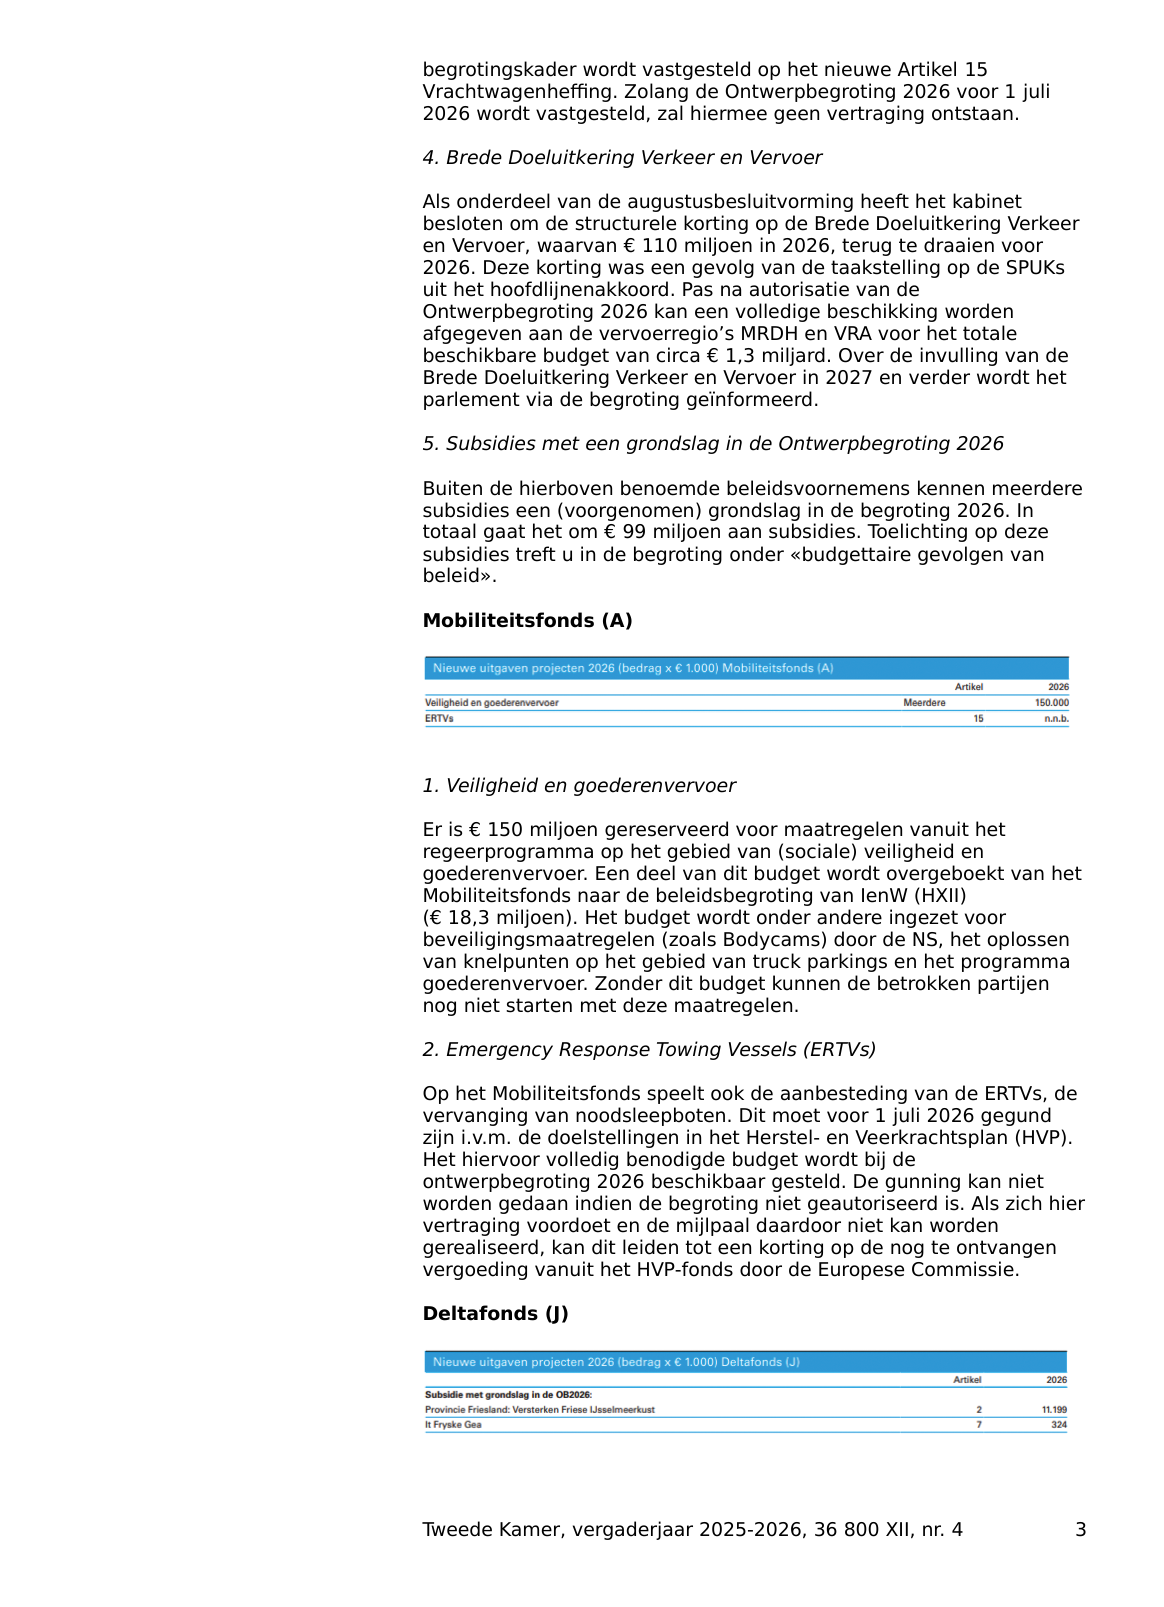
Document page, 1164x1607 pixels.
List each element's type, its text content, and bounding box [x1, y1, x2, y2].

text begrotingskader wordt vastgesteld op het nieuwe Artikel 15 Vrachtwagenheffing. Zolang de Ontwerpbegroting 2026 voor 1 juli 2026 wordt vastgesteld, zal hiermee geen vertraging ontstaan. [422, 59, 1087, 125]
text Op het Mobiliteitsfonds speelt ook de aanbesteding van de ERTVs, de vervanging van noodsleepboten. Dit moet voor 1 juli 2026 gegund zijn i.v.m. de doelstellingen in het Herstel- en Veerkrachtsplan (HVP). Het hiervoor volledig benodigde budget wordt bij de ontwerpbegroting 2026 beschikbaar gesteld. De gunning kan niet worden gedaan indien de begroting niet geautoriseerd is. Als zich hier vertraging voordoet en de mijlpaal daardoor niet kan worden gerealiseerd, kan dit leiden tot een korting op de nog te ontvangen vergoeding vanuit het HVP-fonds door de Europese Commissie. [422, 1083, 1087, 1281]
picture [422, 1347, 1072, 1436]
subtitle 1. Veiligheid en goederenvervoer [422, 775, 1087, 797]
text Buiten de hierboven benoemde beleidsvoornemens kennen meerdere subsidies een (voorgenomen) grondslag in de begroting 2026. In totaal gaat het om € 99 miljoen aan subsidies. Toelichting op deze subsidies treft u in de begroting onder «budgettaire gevolgen van beleid». [422, 477, 1087, 587]
subtitle 2. Emergency Response Towing Vessels (ERTVs) [422, 1039, 1087, 1061]
subtitle 4. Brede Doeluitkering Verkeer en Vervoer [422, 147, 1087, 169]
subtitle 5. Subsidies met een grondslag in de Ontwerpbegroting 2026 [422, 433, 1087, 455]
subtitle Mobiliteitsfonds (A) [422, 609, 1087, 632]
text Er is € 150 miljoen gereserveerd voor maatregelen vanuit het regeerprogramma op het gebied van (sociale) veiligheid en goederenvervoer. Een deel van dit budget wordt overgeboekt van het Mobiliteitsfonds naar de beleidsbegroting van IenW (HXII) (€ 18,3 miljoen). Het budget wordt onder andere ingezet voor beveiligingsmaatregelen (zoals Bodycams) door de NS, het oplossen van knelpunten op het gebied van truck parkings en het programma goederenvervoer. Zonder dit budget kunnen de betrokken partijen nog niet starten met deze maatregelen. [422, 819, 1087, 1017]
subtitle Deltafonds (J) [422, 1303, 1087, 1325]
text Als onderdeel van de augustusbesluitvorming heeft het kabinet besloten om de structurele korting op de Brede Doeluitkering Verkeer en Vervoer, waarvan € 110 miljoen in 2026, terug te draaien voor 2026. Deze korting was een gevolg van de taakstelling op de SPUKs uit het hoofdlijnenakkoord. Pas na autorisatie van de Ontwerpbegroting 2026 kan een volledige beschikking worden afgegeven aan de vervoerregio’s MRDH en VRA voor het totale beschikbare budget van circa € 1,3 miljard. Over de invulling van de Brede Doeluitkering Verkeer en Vervoer in 2027 en verder wordt het parlement via de begroting geïnformeerd. [422, 191, 1087, 411]
picture [422, 653, 1072, 731]
